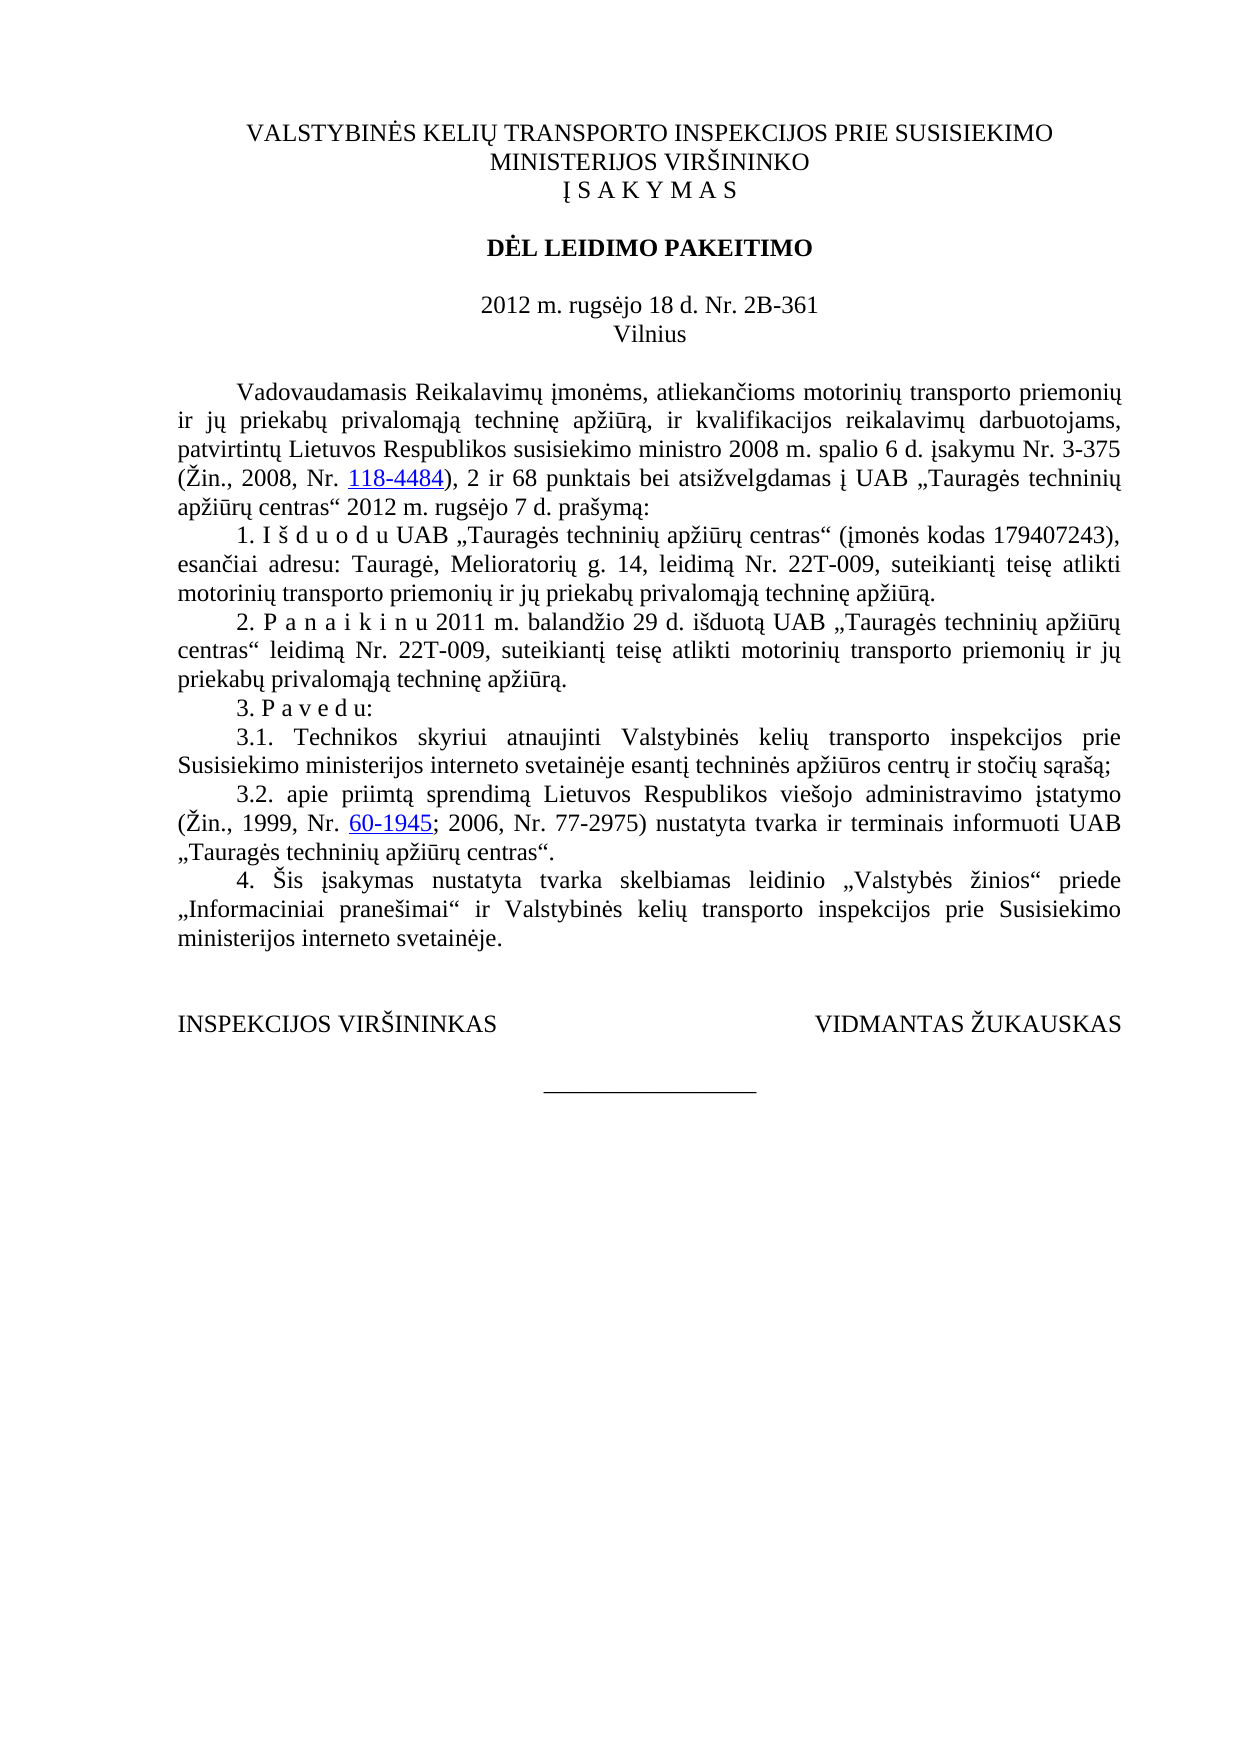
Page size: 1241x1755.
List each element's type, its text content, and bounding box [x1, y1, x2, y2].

text Vilnius [177, 319, 1122, 348]
text 2. P a n a i k i n u 2011 m. balandžio 29 d. išduotą UAB „Tauragės techninių apžiūrų centras“ leidimą Nr. 22T-009, suteikiantį teisę atlikti motorinių transporto priemonių ir jų priekabų privalomąją techninę apžiūrą. [177, 607, 1122, 693]
text 2012 m. rugsėjo 18 d. Nr. 2B-361 [177, 291, 1122, 319]
text Inspekcijos viršininkas Vidmantas Žukauskas [177, 1009, 1122, 1038]
text VALSTYBINĖS KELIŲ TRANSPORTO INSPEKCIJOS PRIE SUSISIEKIMO MINISTERIJOS VIRŠININKO [177, 118, 1122, 176]
text DĖL LEIDIMO PAKEITIMO [177, 233, 1122, 262]
text 3.2. apie priimtą sprendimą Lietuvos Respublikos viešojo administravimo įstatymo (Žin., 1999, Nr. 60-1945; 2006, Nr. 77-2975) nustatyta tvarka ir terminais informuoti UAB „Tauragės techninių apžiūrų centras“. [177, 779, 1122, 866]
text 3. P a v e d u: [177, 693, 1122, 722]
text 3.1. Technikos skyriui atnaujinti Valstybinės kelių transporto inspekcijos prie Susisiekimo ministerijos interneto svetainėje esantį techninės apžiūros centrų ir stočių sąrašą; [177, 722, 1122, 779]
text 4. Šis įsakymas nustatyta tvarka skelbiamas leidinio „Valstybės žinios“ priede „Informaciniai pranešimai“ ir Valstybinės kelių transporto inspekcijos prie Susisiekimo ministerijos interneto svetainėje. [177, 866, 1122, 952]
text Į S A K Y M A S [177, 176, 1122, 204]
text 1. I š d u o d u UAB „Tauragės techninių apžiūrų centras“ (įmonės kodas 179407243), esančiai adresu: Tauragė, Melioratorių g. 14, leidimą Nr. 22T-009, suteikiantį teisę atlikti motorinių transporto priemonių ir jų priekabų privalomąją techninę apžiūrą. [177, 521, 1122, 607]
text Vadovaudamasis Reikalavimų įmonėms, atliekančioms motorinių transporto priemonių ir jų priekabų privalomąją techninę apžiūrą, ir kvalifikacijos reikalavimų darbuotojams, patvirtintų Lietuvos Respublikos susisiekimo ministro 2008 m. spalio 6 d. įsakymu Nr. 3-375 (Žin., 2008, Nr. 118-4484), 2 ir 68 punktais bei atsižvelgdamas į UAB „Tauragės techninių apžiūrų centras“ 2012 m. rugsėjo 7 d. prašymą: [177, 377, 1122, 521]
text _________________ [177, 1067, 1122, 1096]
